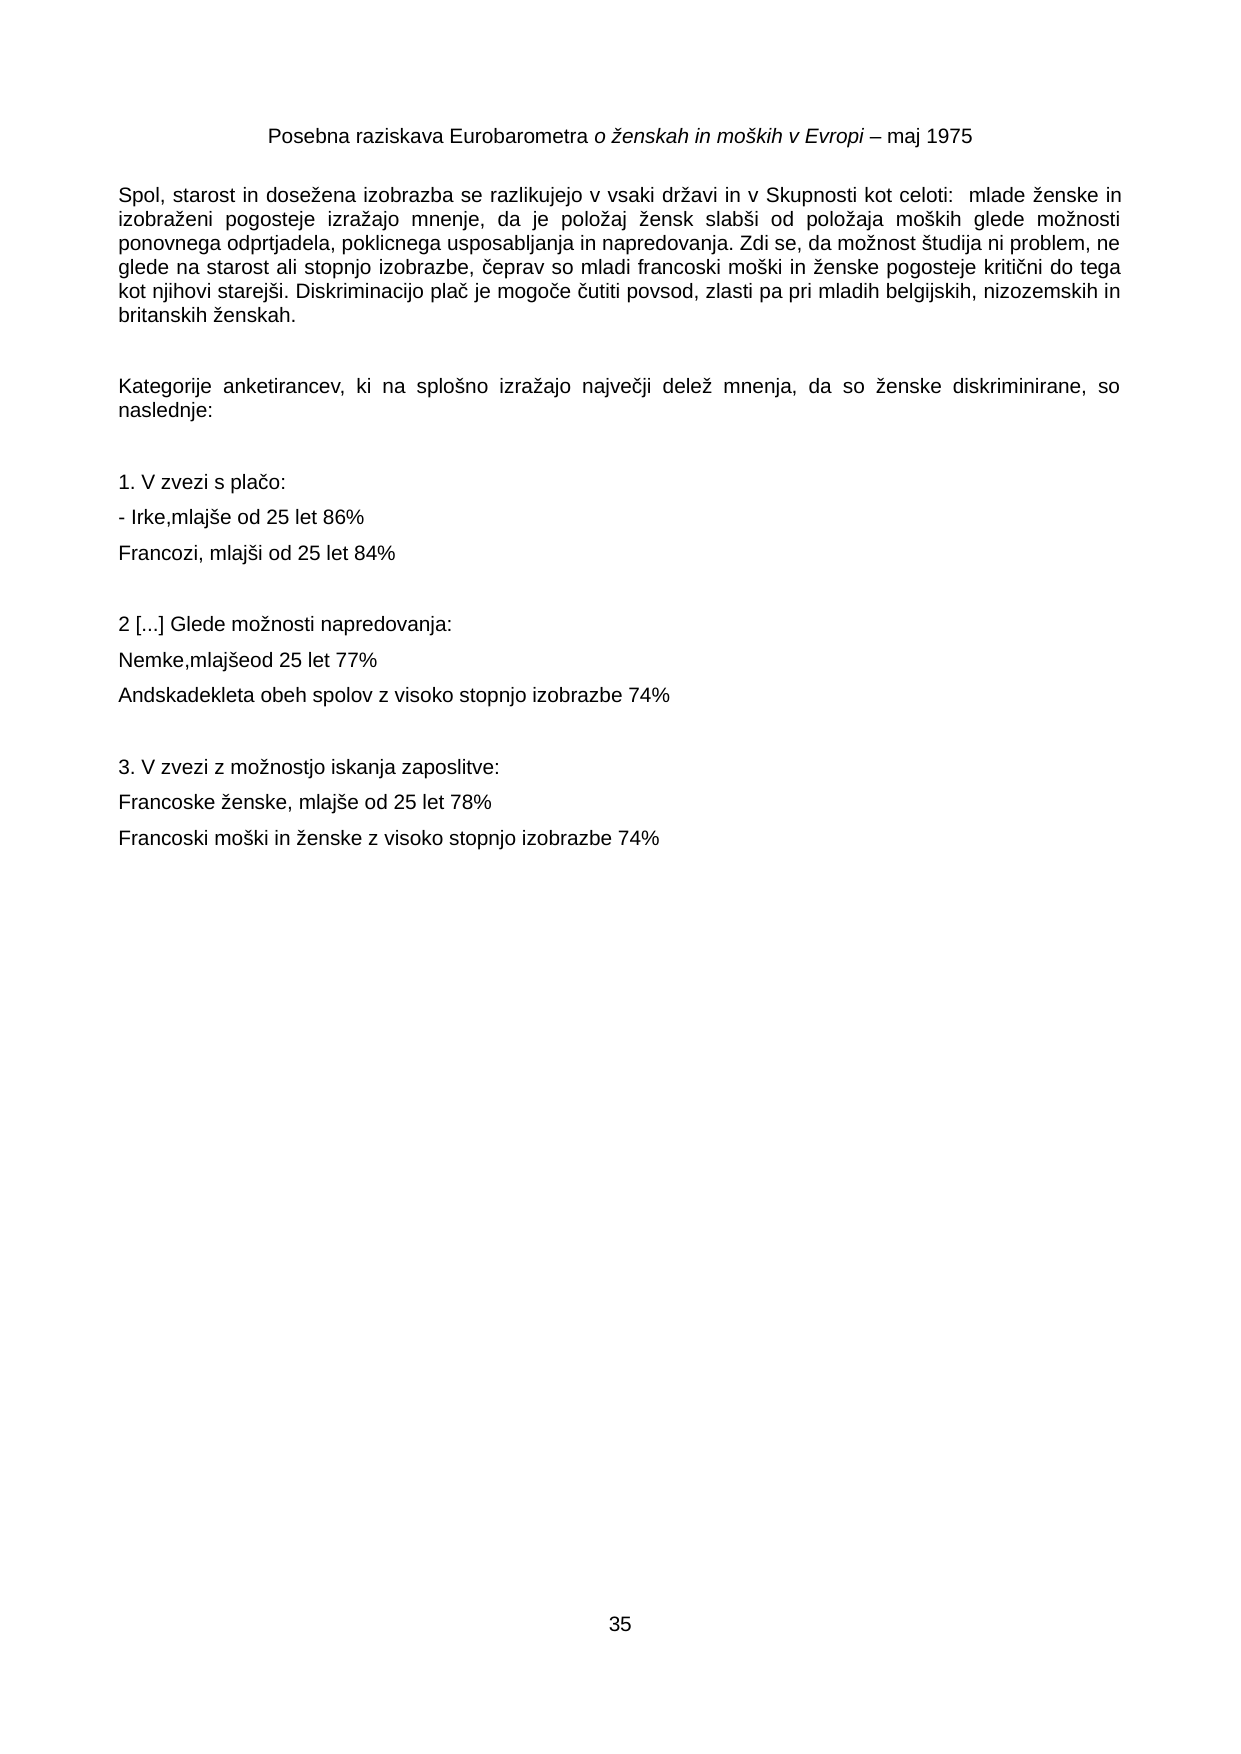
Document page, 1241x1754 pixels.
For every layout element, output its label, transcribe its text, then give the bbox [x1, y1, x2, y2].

text Francoske ženske, mlajše od 25 let 78% [118, 790, 1122, 814]
text Kategorije anketirancev, ki na splošno izražajo največji delež mnenja, da so ženske diskriminirane, so naslednje: [118, 374, 1122, 422]
text Spol, starost in dosežena izobrazba se razlikujejo v vsaki državi in v Skupnosti kot celoti: mlade ženske in izobraženi pogosteje izražajo mnenje, da je položaj žensk slabši od položaja moških glede možnosti ponovnega odprtjadela, poklicnega usposabljanja in napredovanja. Zdi se, da možnost študija ni problem, ne glede na starost ali stopnjo izobrazbe, čeprav so mladi francoski moški in ženske pogosteje kritični do tega kot njihovi starejši. Diskriminacijo plač je mogoče čutiti povsod, zlasti pa pri mladih belgijskih, nizozemskih in britanskih ženskah. [118, 183, 1122, 327]
text Nemke,mlajšeod 25 let 77% [118, 648, 1122, 672]
text 3. V zvezi z možnostjo iskanja zaposlitve: [118, 754, 1122, 778]
text - Irke,mlajše od 25 let 86% [118, 505, 1122, 529]
text Andskadekleta obeh spolov z visoko stopnjo izobrazbe 74% [118, 683, 1122, 707]
text 1. V zvezi s plačo: [118, 469, 1122, 493]
text Francoski moški in ženske z visoko stopnjo izobrazbe 74% [118, 826, 1122, 850]
text Francozi, mlajši od 25 let 84% [118, 541, 1122, 565]
text 2 [...] Glede možnosti napredovanja: [118, 612, 1122, 636]
